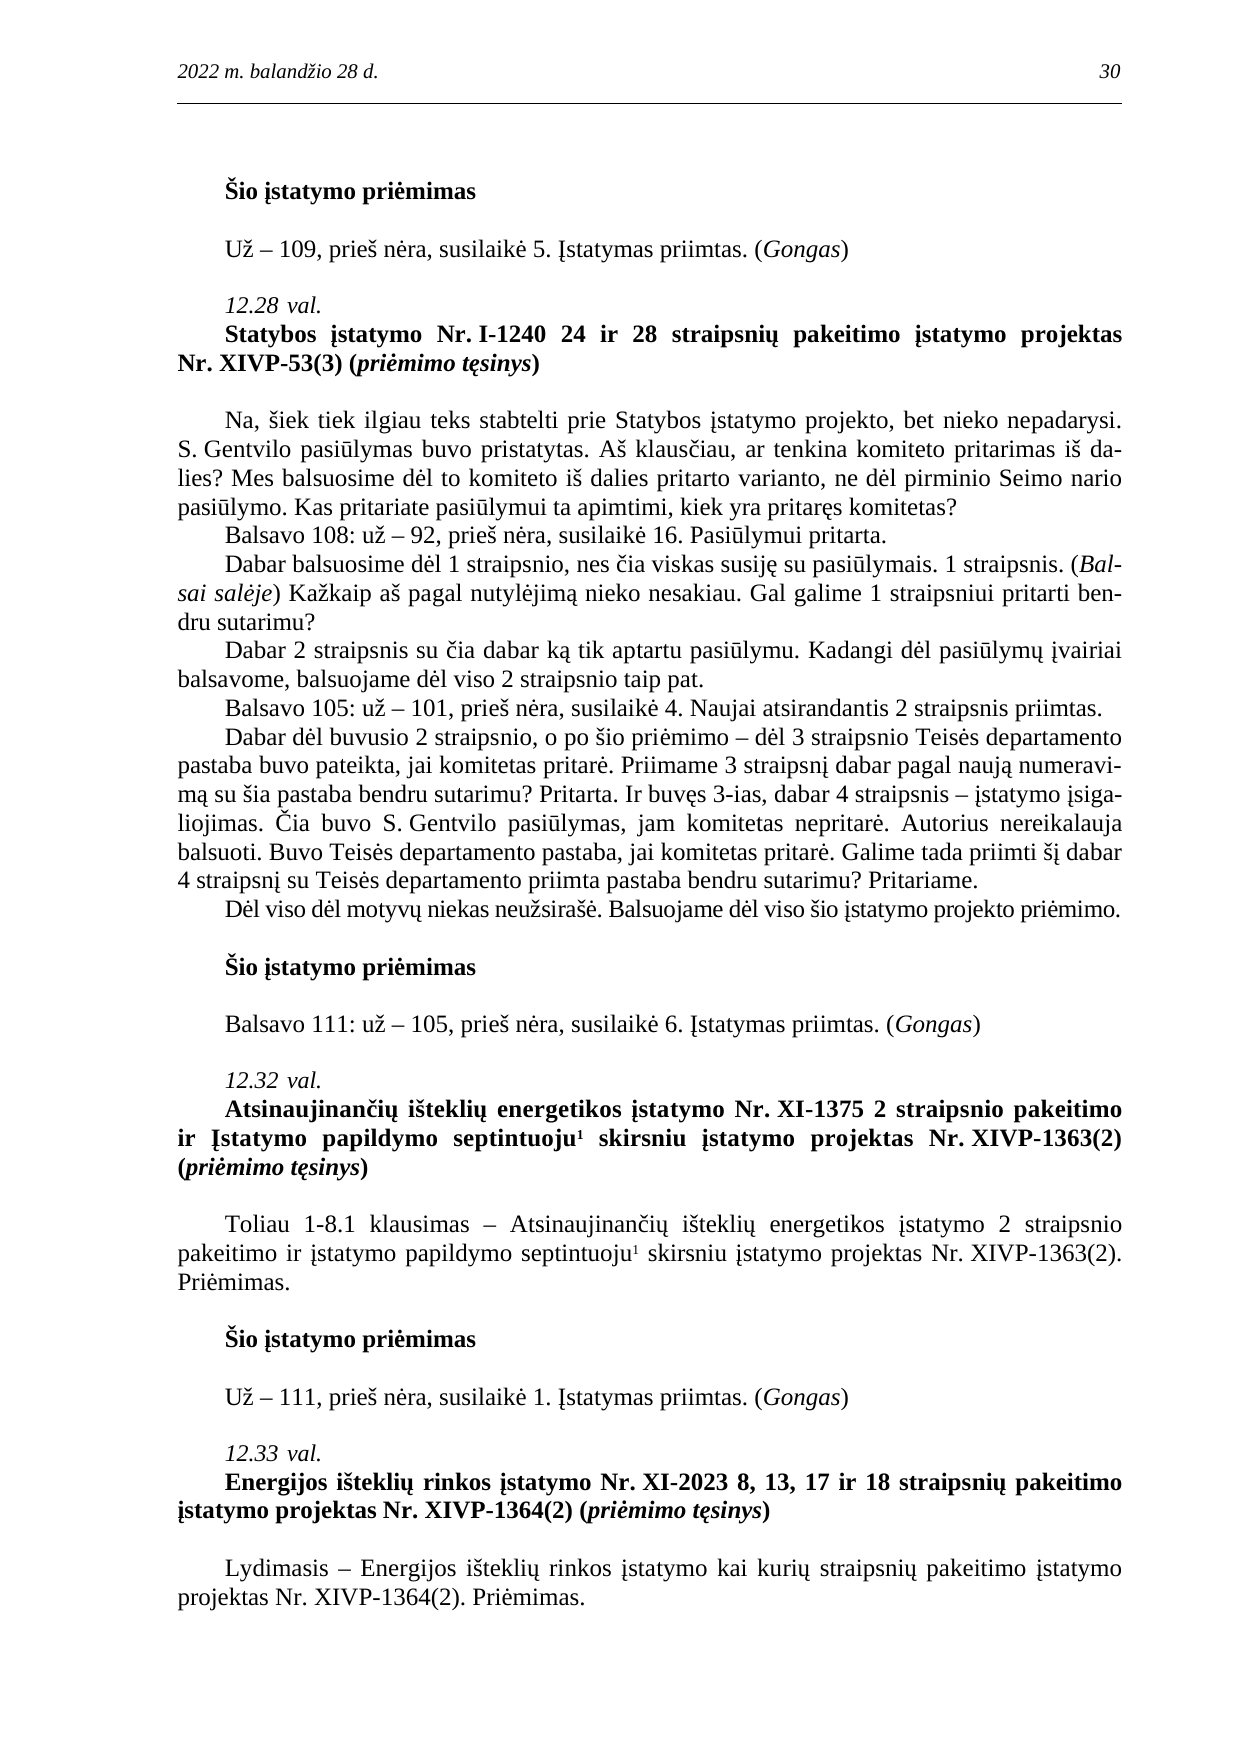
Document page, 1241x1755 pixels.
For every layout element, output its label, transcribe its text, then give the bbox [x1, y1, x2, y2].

text Šio įsta­ty­mo pri­ėmi­mas [177, 952, 1122, 980]
text Na, šiek tiek il­giau teks stab­tel­ti prie Sta­ty­bos įsta­ty­mo pro­jek­to, bet nie­ko ne­pa­da­ry­si. S. Gent­vi­lo pa­siū­ly­mas bu­vo pri­sta­ty­tas. Aš klaus­čiau, ar ten­ki­na ko­mi­te­to pri­ta­ri­mas iš da­lies? Mes bal­suo­si­me dėl to ko­mi­te­to iš da­lies pri­tar­to va­rian­to, ne dėl pir­mi­nio Sei­mo na­rio pa­siū­ly­mo. Kas pri­ta­ria­te pa­siū­ly­mui ta ap­im­ti­mi, kiek yra pri­ta­ręs ko­mi­te­tas? [177, 405, 1122, 520]
text Už – 111, prieš nė­ra, su­si­lai­kė 1. Įsta­ty­mas pri­im­tas. (Gon­gas) [177, 1382, 1122, 1410]
text Šio įsta­ty­mo pri­ėmi­mas [177, 1324, 1122, 1353]
text Bal­sa­vo 111: už – 105, prieš nė­ra, su­si­lai­kė 6. Įsta­ty­mas pri­im­tas. (Gon­gas) [177, 1009, 1122, 1038]
text Da­bar dėl bu­vu­sio 2 straips­nio, o po šio pri­ėmi­mo – dėl 3 straips­nio Tei­sės de­par­ta­men­to pa­sta­ba bu­vo pa­teik­ta, jai ko­mi­te­tas pri­ta­rė. Pri­ima­me 3 straips­nį da­bar pa­gal nau­ją nu­me­ra­vi­mą su šia pa­sta­ba ben­dru su­ta­ri­mu? Pri­tar­ta. Ir bu­vęs 3-ias, da­bar 4 straips­nis – įsta­ty­mo įsi­ga­lio­ji­mas. Čia bu­vo S. Gent­vi­lo pa­siū­ly­mas, jam ko­mi­te­tas ne­pri­ta­rė. Au­to­rius ne­rei­ka­lau­ja bal­suo­ti. Bu­vo Tei­sės de­par­ta­men­to pa­sta­ba, jai ko­mi­te­tas pri­ta­rė. Ga­li­me ta­da pri­im­ti šį da­bar 4 straips­nį su Tei­sės de­par­ta­men­to pri­im­ta pa­sta­ba ben­dru su­ta­ri­mu? Pri­ta­ria­me. [177, 722, 1122, 894]
text Sta­ty­bos įsta­ty­mo Nr. I-1240 24 ir 28 straips­nių pa­kei­ti­mo įsta­ty­mo pro­jek­tas Nr. XIVP-53(3) (pri­ėmi­mo tę­si­nys) [177, 319, 1122, 377]
text Da­bar 2 straips­nis su čia da­bar ką tik ap­tar­tu pa­siū­ly­mu. Ka­dan­gi dėl pa­siū­ly­mų įvai­riai bal­sa­vo­me, bal­suo­ja­me dėl vi­so 2 straips­nio taip pat. [177, 635, 1122, 693]
text 12.28 val. [224, 291, 1122, 319]
text At­si­nau­ji­nan­čių iš­tek­lių ener­ge­ti­kos įsta­ty­mo Nr. XI-1375 2 straips­nio pa­kei­ti­mo ir Įsta­ty­mo pa­pil­dy­mo sep­tin­tuo­ju1 skir­sniu įsta­ty­mo pro­jek­tas Nr. XIVP-1363(2) (priėmi­mo tę­si­nys) [177, 1094, 1122, 1180]
text Dėl vi­so dėl mo­ty­vų nie­kas ne­už­si­ra­šė. Bal­suo­ja­me dėl vi­so šio įsta­ty­mo pro­jek­to pri­ėmi­mo. [177, 894, 1122, 923]
text Bal­sa­vo 105: už – 101, prieš nė­ra, su­si­lai­kė 4. Nau­jai at­si­ran­dan­tis 2 straips­nis pri­im­tas. [177, 693, 1122, 722]
text Ly­di­ma­sis – Ener­gi­jos iš­tek­lių rin­kos įsta­ty­mo kai ku­rių straips­nių pa­kei­ti­mo įsta­ty­mo pro­jek­tas Nr. XIVP-1364(2). Pri­ėmi­mas. [177, 1553, 1122, 1611]
text Už – 109, prieš nė­ra, su­si­lai­kė 5. Įsta­ty­mas pri­im­tas. (Gon­gas) [177, 234, 1122, 263]
text 12.33 val. [224, 1439, 1122, 1467]
text To­liau 1-8.1 klau­si­mas – At­si­nau­ji­nan­čių iš­tek­lių ener­ge­ti­kos įsta­ty­mo 2 straips­nio pakeitimo ir įsta­ty­mo pa­pil­dy­mo sep­tin­tuo­ju1 skir­sniu įsta­ty­mo pro­jek­tas Nr. XIVP-1363(2). Pri­ėmi­mas. [177, 1209, 1122, 1295]
text Ener­gi­jos iš­tek­lių rin­kos įsta­ty­mo Nr. XI-2023 8, 13, 17 ir 18 straips­nių pa­kei­ti­mo įsta­ty­mo pro­jek­tas Nr. XIVP-1364(2) (pri­ėmi­mo tę­si­nys) [177, 1467, 1122, 1524]
text Bal­sa­vo 108: už – 92, prieš nė­ra, su­si­lai­kė 16. Pa­siū­ly­mui pri­tar­ta. [177, 520, 1122, 549]
text Da­bar bal­suo­si­me dėl 1 straips­nio, nes čia vis­kas su­si­ję su pa­siū­ly­mais. 1 straips­nis. (Bal­sai sa­lė­je) Kaž­kaip aš pa­gal nu­ty­lė­ji­mą nie­ko ne­sa­kiau. Gal ga­li­me 1 straips­niui pri­tar­ti ben­dru su­ta­ri­mu? [177, 549, 1122, 635]
text 12.32 val. [224, 1067, 1122, 1094]
text Šio įsta­ty­mo pri­ėmi­mas [177, 176, 1122, 205]
